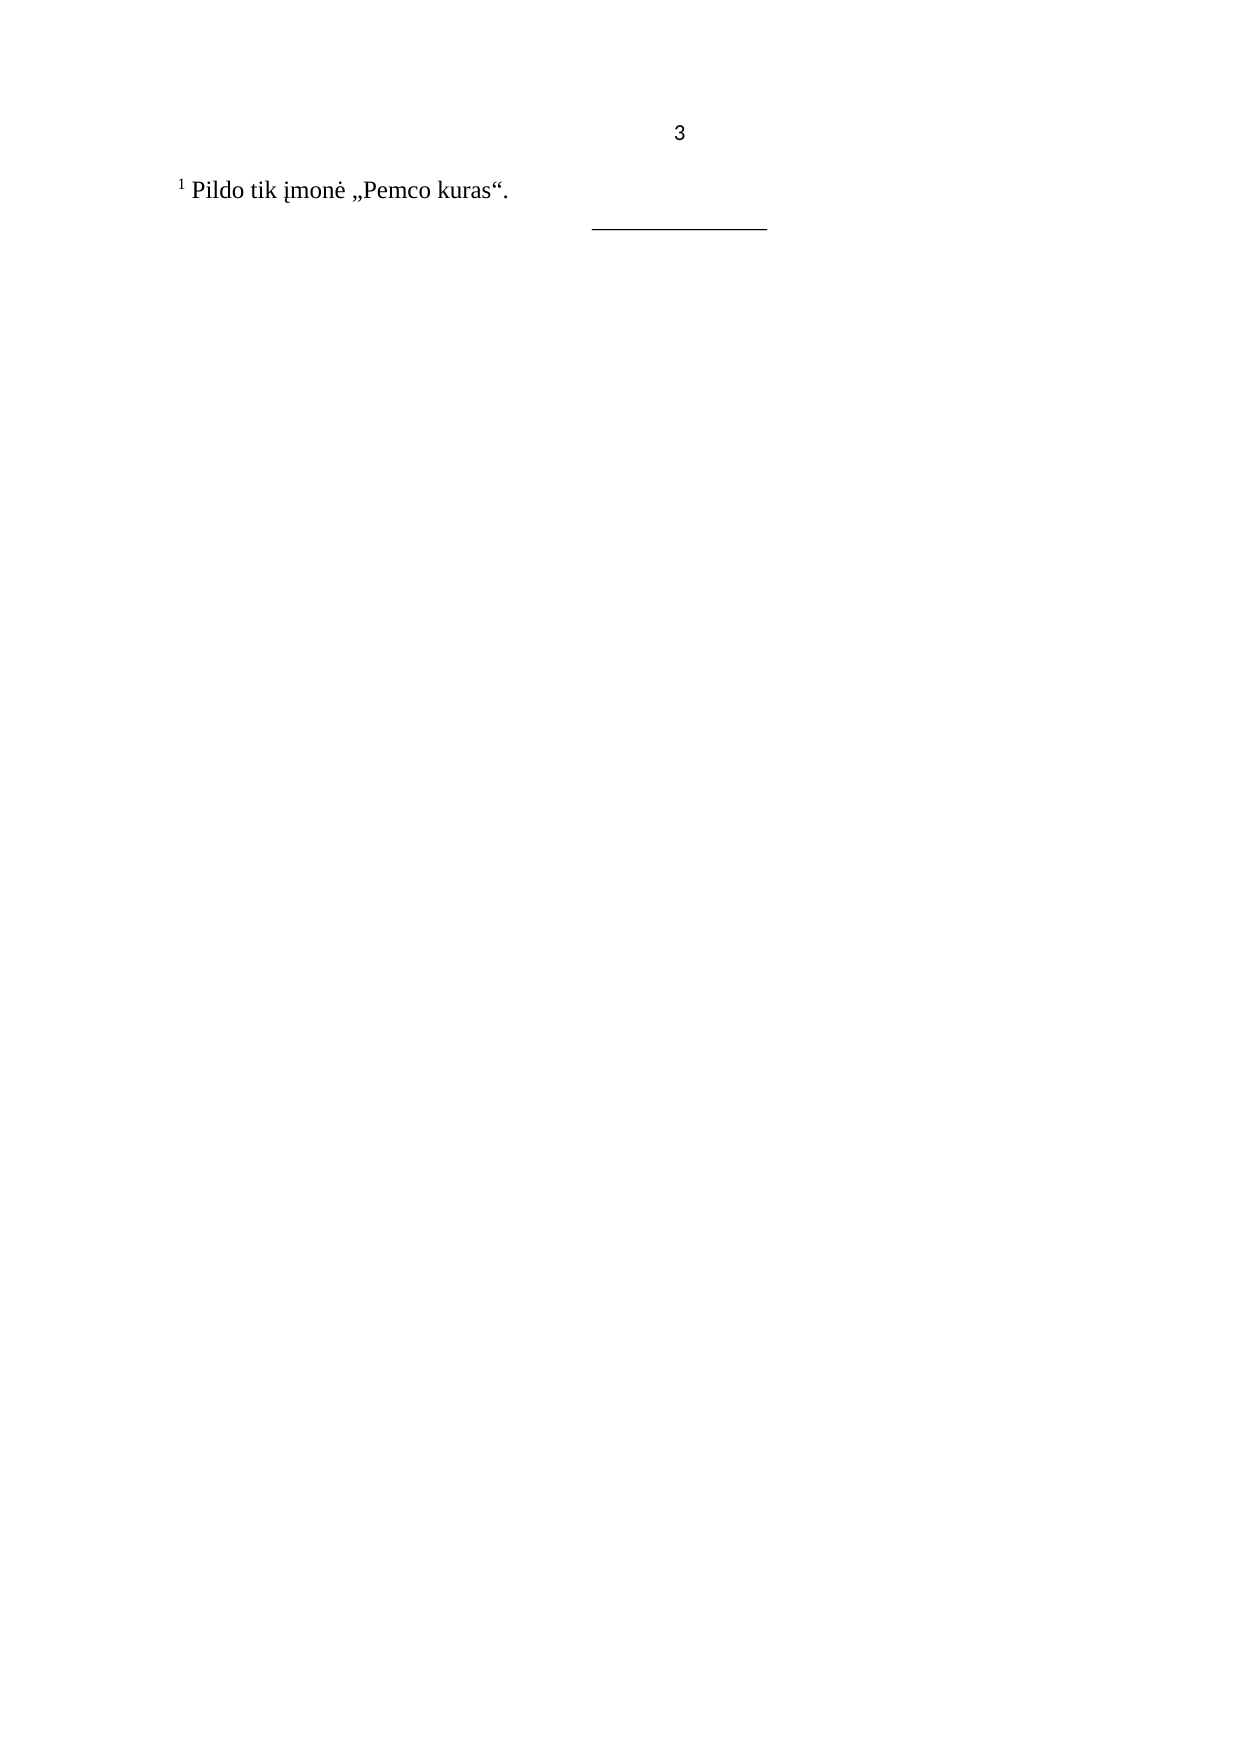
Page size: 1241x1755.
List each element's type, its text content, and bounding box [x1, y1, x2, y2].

text ______________ [177, 204, 1181, 232]
text 1 Pildo tik įmonė „Pemco kuras“. [177, 175, 1181, 204]
